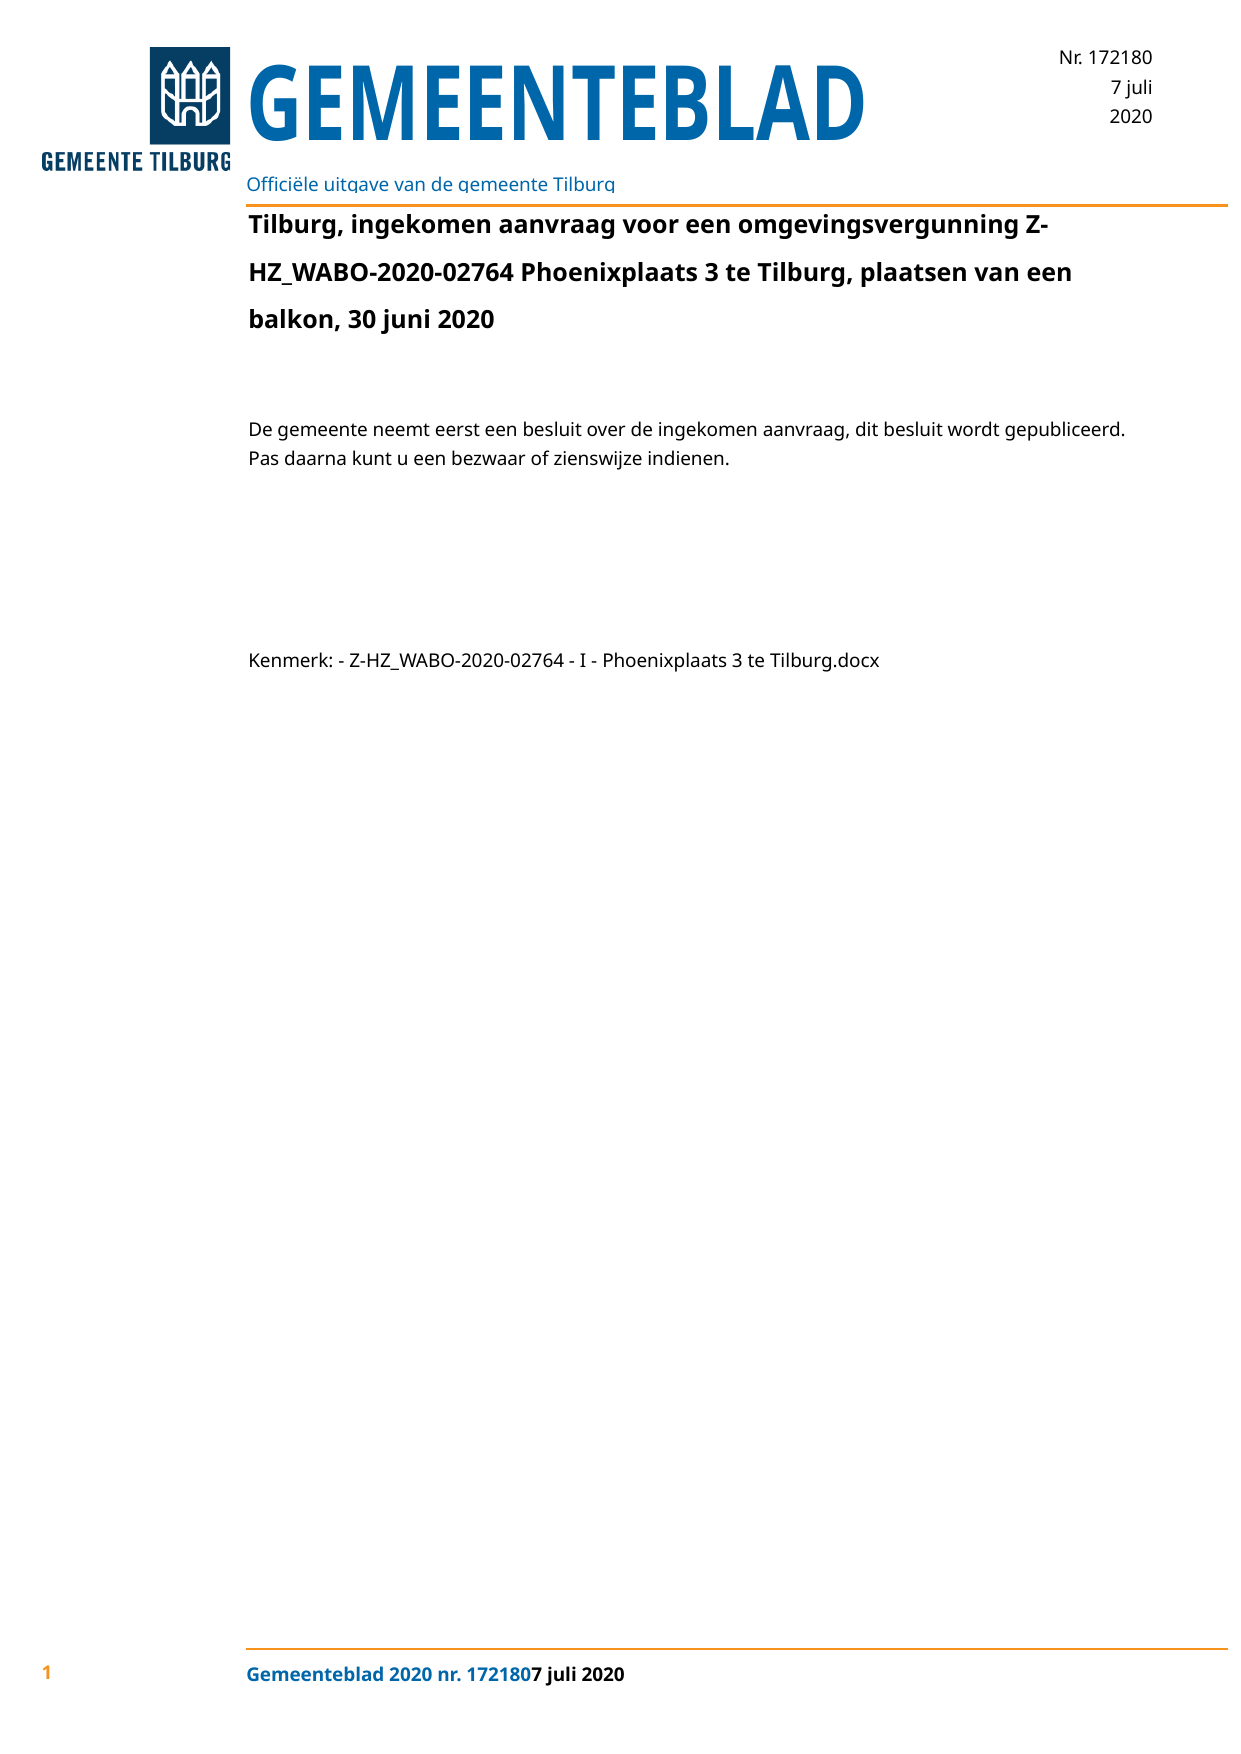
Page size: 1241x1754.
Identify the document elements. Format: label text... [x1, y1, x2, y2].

text Tilburg, ingekomen aanvraag voor een omgevingsvergunning Z-HZ_WABO-2020-02764 Phoenixplaats 3 te Tilburg, plaatsen van een balkon, 30 juni 2020 [248, 207, 1152, 336]
text De gemeente neemt eerst een besluit over de ingekomen aanvraag, dit besluit wordt gepubliceerd. Pas daarna kunt u een bezwaar of zienswijze indienen. [248, 416, 1152, 471]
picture [41, 47, 231, 172]
text Kenmerk: - Z-HZ_WABO-2020-02764 - I - Phoenixplaats 3 te Tilburg.docx [248, 647, 1152, 673]
